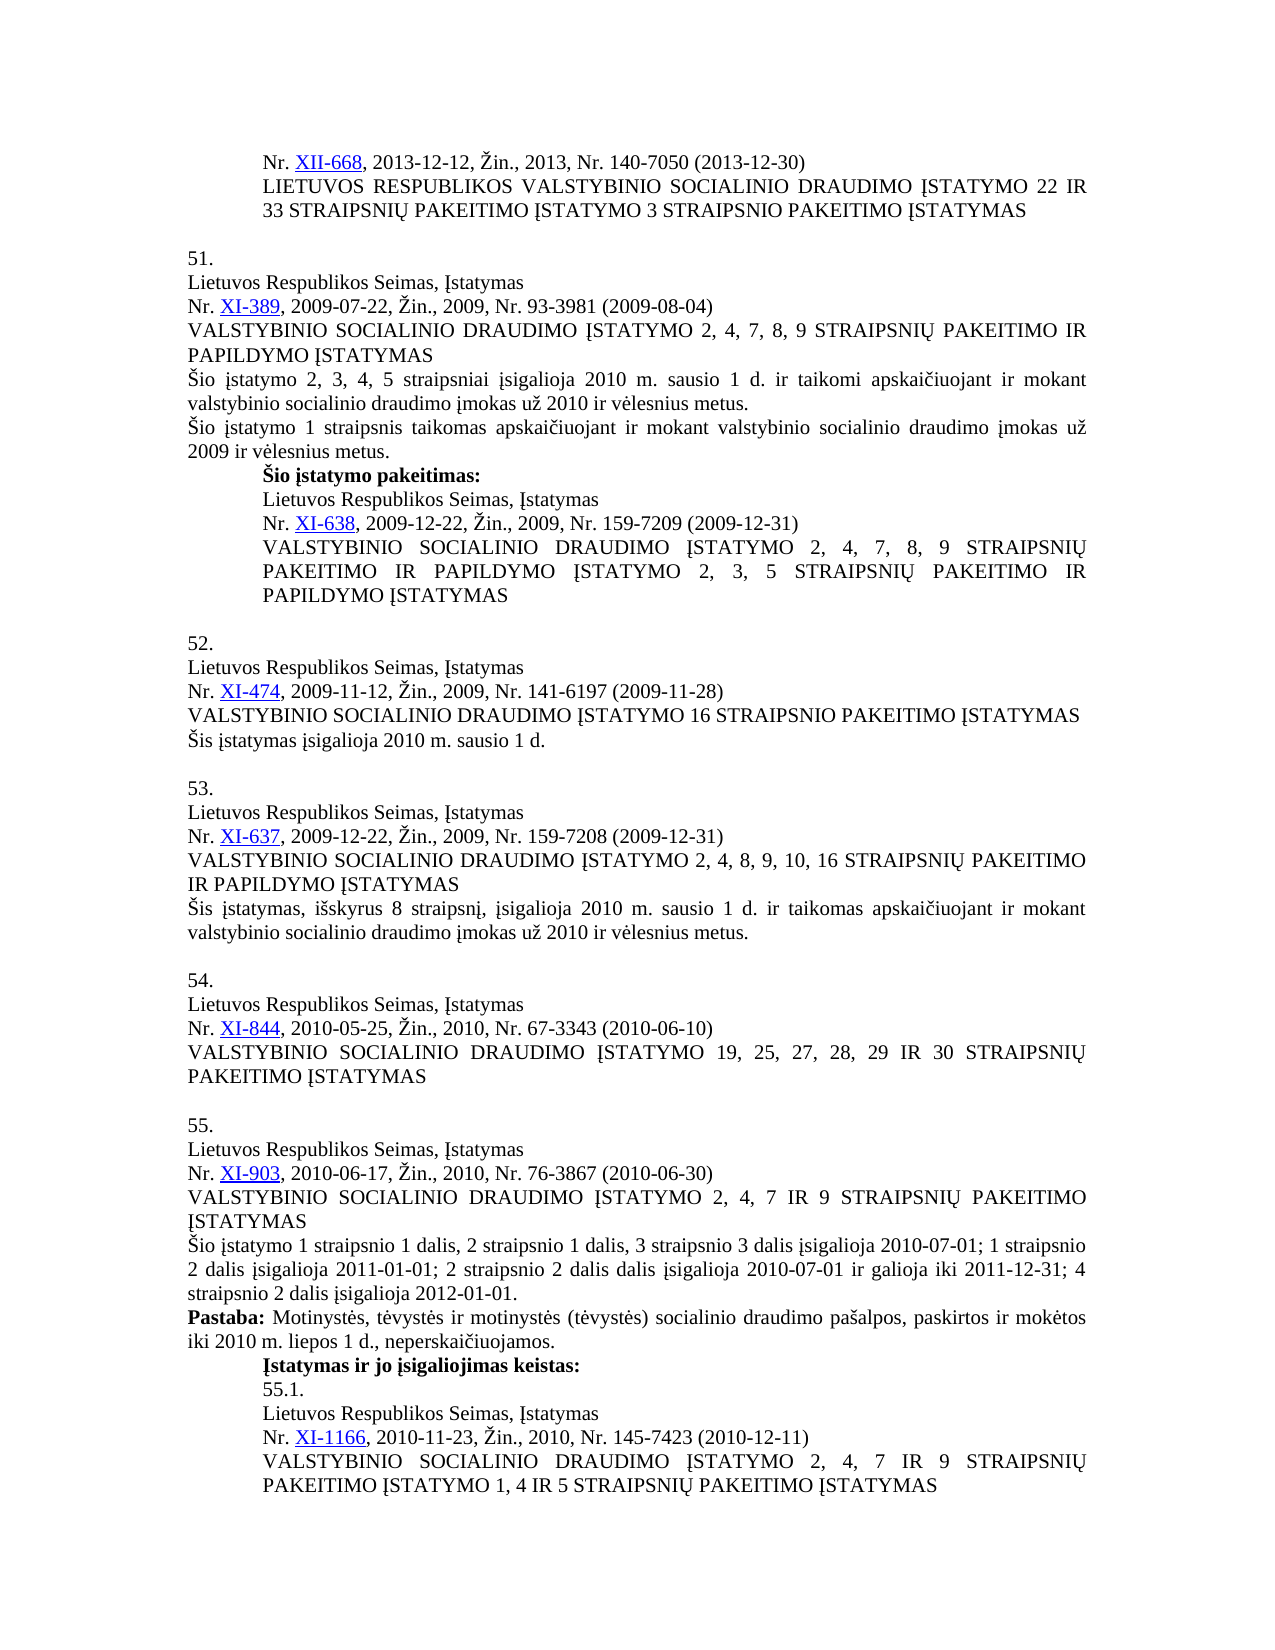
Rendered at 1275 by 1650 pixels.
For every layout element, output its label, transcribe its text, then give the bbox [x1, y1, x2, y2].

text Įstatymas ir jo įsigaliojimas keistas: [187, 1353, 1087, 1377]
text 53. [187, 776, 1087, 800]
text Lietuvos Respublikos Seimas, Įstatymas [187, 800, 1087, 824]
text Šio įstatymo 2, 3, 4, 5 straipsniai įsigalioja 2010 m. sausio 1 d. ir taikomi apskaičiuojant ir mokant valstybinio socialinio draudimo įmokas už 2010 ir vėlesnius metus. [187, 367, 1087, 415]
text Lietuvos Respublikos Seimas, Įstatymas [187, 992, 1087, 1016]
text 55.1. [187, 1377, 1087, 1401]
text Šis įstatymas, išskyrus 8 straipsnį, įsigalioja 2010 m. sausio 1 d. ir taikomas apskaičiuojant ir mokant valstybinio socialinio draudimo įmokas už 2010 ir vėlesnius metus. [187, 896, 1087, 944]
text 54. [187, 968, 1087, 992]
text VALSTYBINIO SOCIALINIO DRAUDIMO ĮSTATYMO 16 STRAIPSNIO PAKEITIMO ĮSTATYMAS [187, 703, 1087, 727]
text Šio įstatymo 1 straipsnis taikomas apskaičiuojant ir mokant valstybinio socialinio draudimo įmokas už 2009 ir vėlesnius metus. [187, 415, 1087, 463]
text VALSTYBINIO SOCIALINIO DRAUDIMO ĮSTATYMO 19, 25, 27, 28, 29 IR 30 STRAIPSNIŲ PAKEITIMO ĮSTATYMAS [187, 1040, 1087, 1088]
text Nr. XI-638, 2009-12-22, Žin., 2009, Nr. 159-7209 (2009-12-31) [187, 511, 1087, 535]
text 51. [187, 246, 1087, 270]
text Lietuvos Respublikos Seimas, Įstatymas [187, 270, 1087, 294]
text Nr. XII-668, 2013-12-12, Žin., 2013, Nr. 140-7050 (2013-12-30) [187, 150, 1087, 174]
text Nr. XI-389, 2009-07-22, Žin., 2009, Nr. 93-3981 (2009-08-04) [187, 294, 1087, 318]
text VALSTYBINIO SOCIALINIO DRAUDIMO ĮSTATYMO 2, 4, 7, 8, 9 STRAIPSNIŲ PAKEITIMO IR PAPILDYMO ĮSTATYMAS [187, 318, 1087, 367]
text Lietuvos Respublikos Seimas, Įstatymas [187, 655, 1087, 679]
text Lietuvos Respublikos Seimas, Įstatymas [187, 1401, 1087, 1425]
text Šio įstatymo pakeitimas: [187, 463, 1087, 487]
text Nr. XI-844, 2010-05-25, Žin., 2010, Nr. 67-3343 (2010-06-10) [187, 1016, 1087, 1040]
text VALSTYBINIO SOCIALINIO DRAUDIMO ĮSTATYMO 2, 4, 7, 8, 9 STRAIPSNIŲ PAKEITIMO IR PAPILDYMO ĮSTATYMO 2, 3, 5 STRAIPSNIŲ PAKEITIMO IR PAPILDYMO ĮSTATYMAS [262, 535, 1087, 607]
text Nr. XI-1166, 2010-11-23, Žin., 2010, Nr. 145-7423 (2010-12-11) [187, 1425, 1087, 1449]
text Nr. XI-903, 2010-06-17, Žin., 2010, Nr. 76-3867 (2010-06-30) [187, 1161, 1087, 1185]
text LIETUVOS RESPUBLIKOS VALSTYBINIO SOCIALINIO DRAUDIMO ĮSTATYMO 22 IR 33 STRAIPSNIŲ PAKEITIMO ĮSTATYMO 3 STRAIPSNIO PAKEITIMO ĮSTATYMAS [262, 174, 1087, 222]
text VALSTYBINIO SOCIALINIO DRAUDIMO ĮSTATYMO 2, 4, 7 IR 9 STRAIPSNIŲ PAKEITIMO ĮSTATYMO 1, 4 IR 5 STRAIPSNIŲ PAKEITIMO ĮSTATYMAS [262, 1449, 1087, 1497]
text VALSTYBINIO SOCIALINIO DRAUDIMO ĮSTATYMO 2, 4, 8, 9, 10, 16 STRAIPSNIŲ PAKEITIMO IR PAPILDYMO ĮSTATYMAS [187, 848, 1087, 896]
text Šis įstatymas įsigalioja 2010 m. sausio 1 d. [187, 727, 1087, 752]
text Lietuvos Respublikos Seimas, Įstatymas [187, 487, 1087, 511]
text 55. [187, 1112, 1087, 1137]
text Nr. XI-474, 2009-11-12, Žin., 2009, Nr. 141-6197 (2009-11-28) [187, 679, 1087, 703]
text Pastaba: Motinystės, tėvystės ir motinystės (tėvystės) socialinio draudimo pašalpos, paskirtos ir mokėtos iki 2010 m. liepos 1 d., neperskaičiuojamos. [187, 1305, 1087, 1353]
text VALSTYBINIO SOCIALINIO DRAUDIMO ĮSTATYMO 2, 4, 7 IR 9 STRAIPSNIŲ PAKEITIMO ĮSTATYMAS [187, 1185, 1087, 1233]
text 52. [187, 631, 1087, 655]
text Šio įstatymo 1 straipsnio 1 dalis, 2 straipsnio 1 dalis, 3 straipsnio 3 dalis įsigalioja 2010-07-01; 1 straipsnio 2 dalis įsigalioja 2011-01-01; 2 straipsnio 2 dalis dalis įsigalioja 2010-07-01 ir galioja iki 2011-12-31; 4 straipsnio 2 dalis įsigalioja 2012-01-01. [187, 1233, 1087, 1305]
text Lietuvos Respublikos Seimas, Įstatymas [187, 1137, 1087, 1161]
text Nr. XI-637, 2009-12-22, Žin., 2009, Nr. 159-7208 (2009-12-31) [187, 824, 1087, 848]
